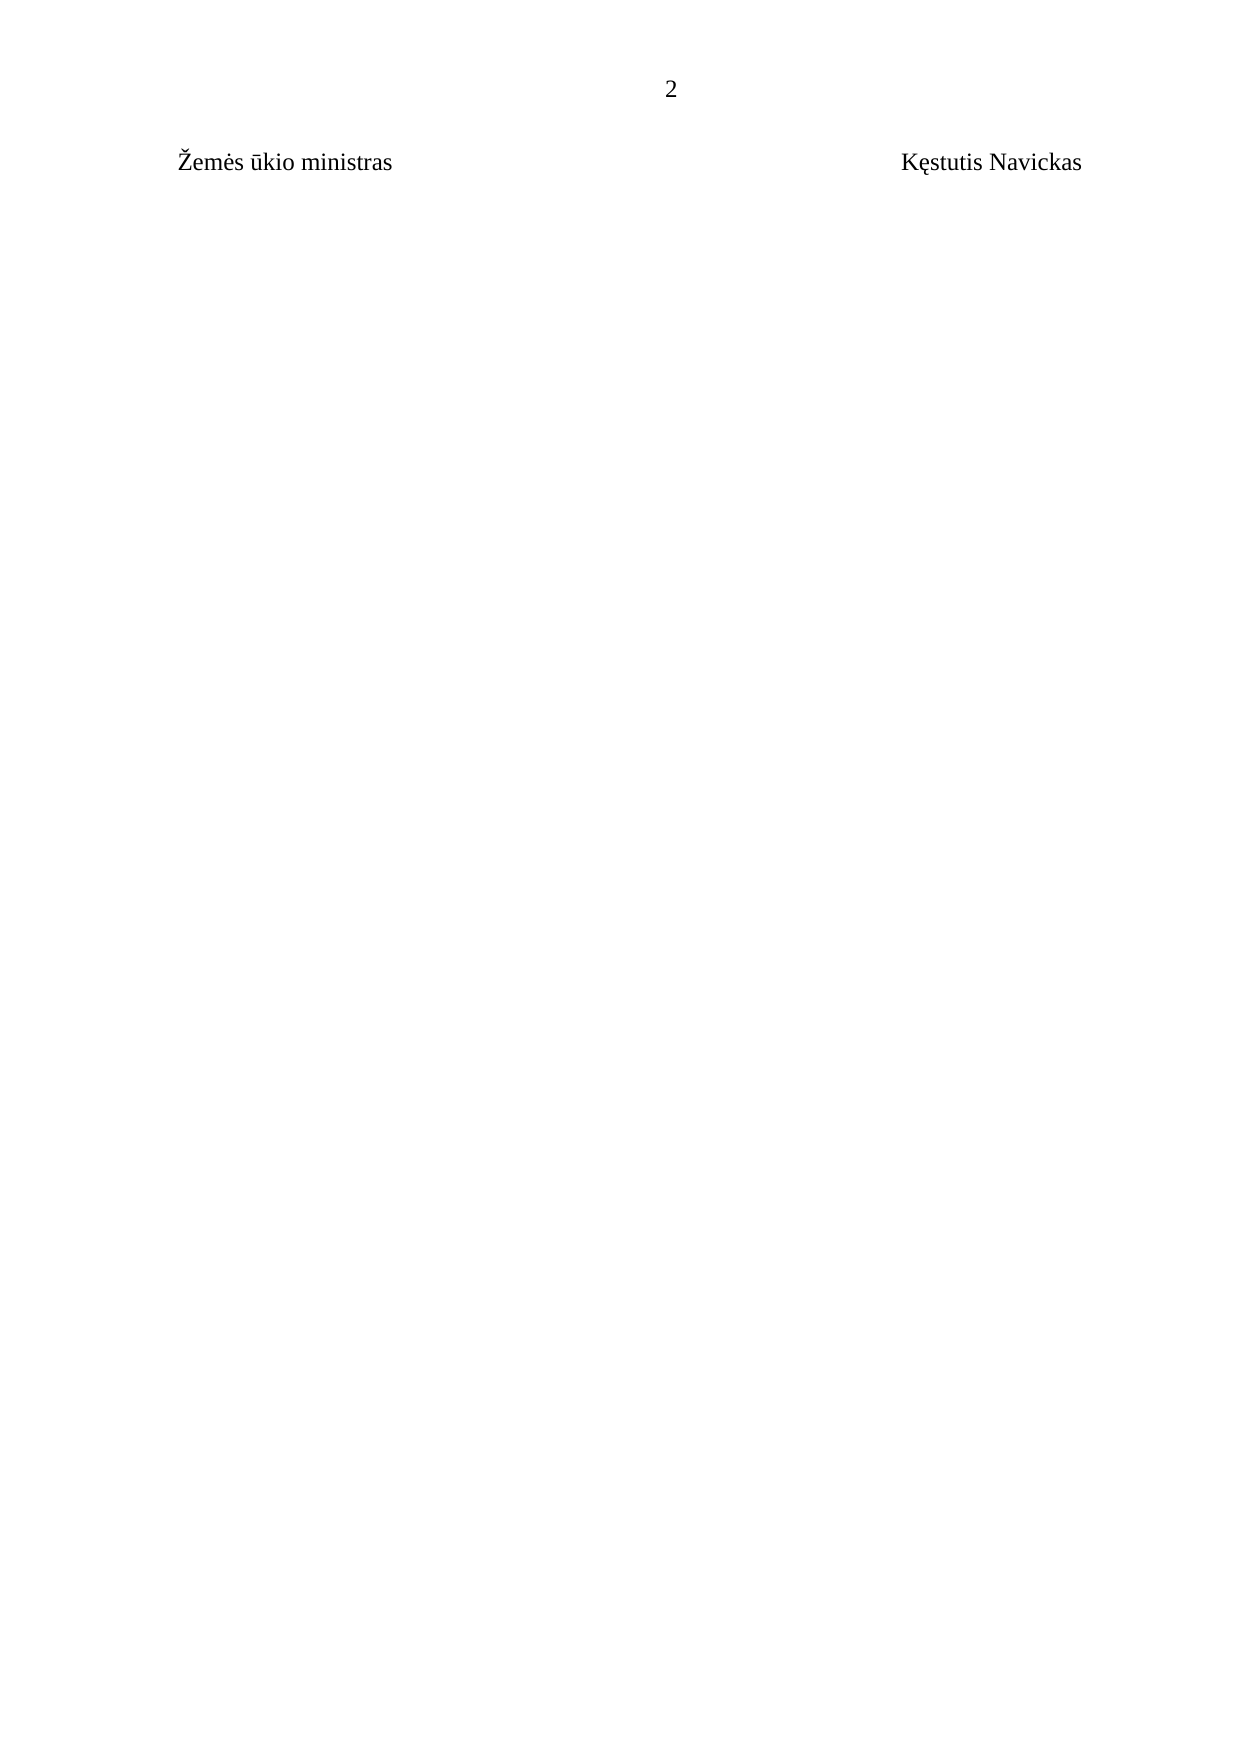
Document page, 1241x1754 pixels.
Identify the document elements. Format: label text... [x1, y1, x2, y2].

text Žemės ūkio ministras Kęstutis Navickas [177, 147, 1165, 176]
